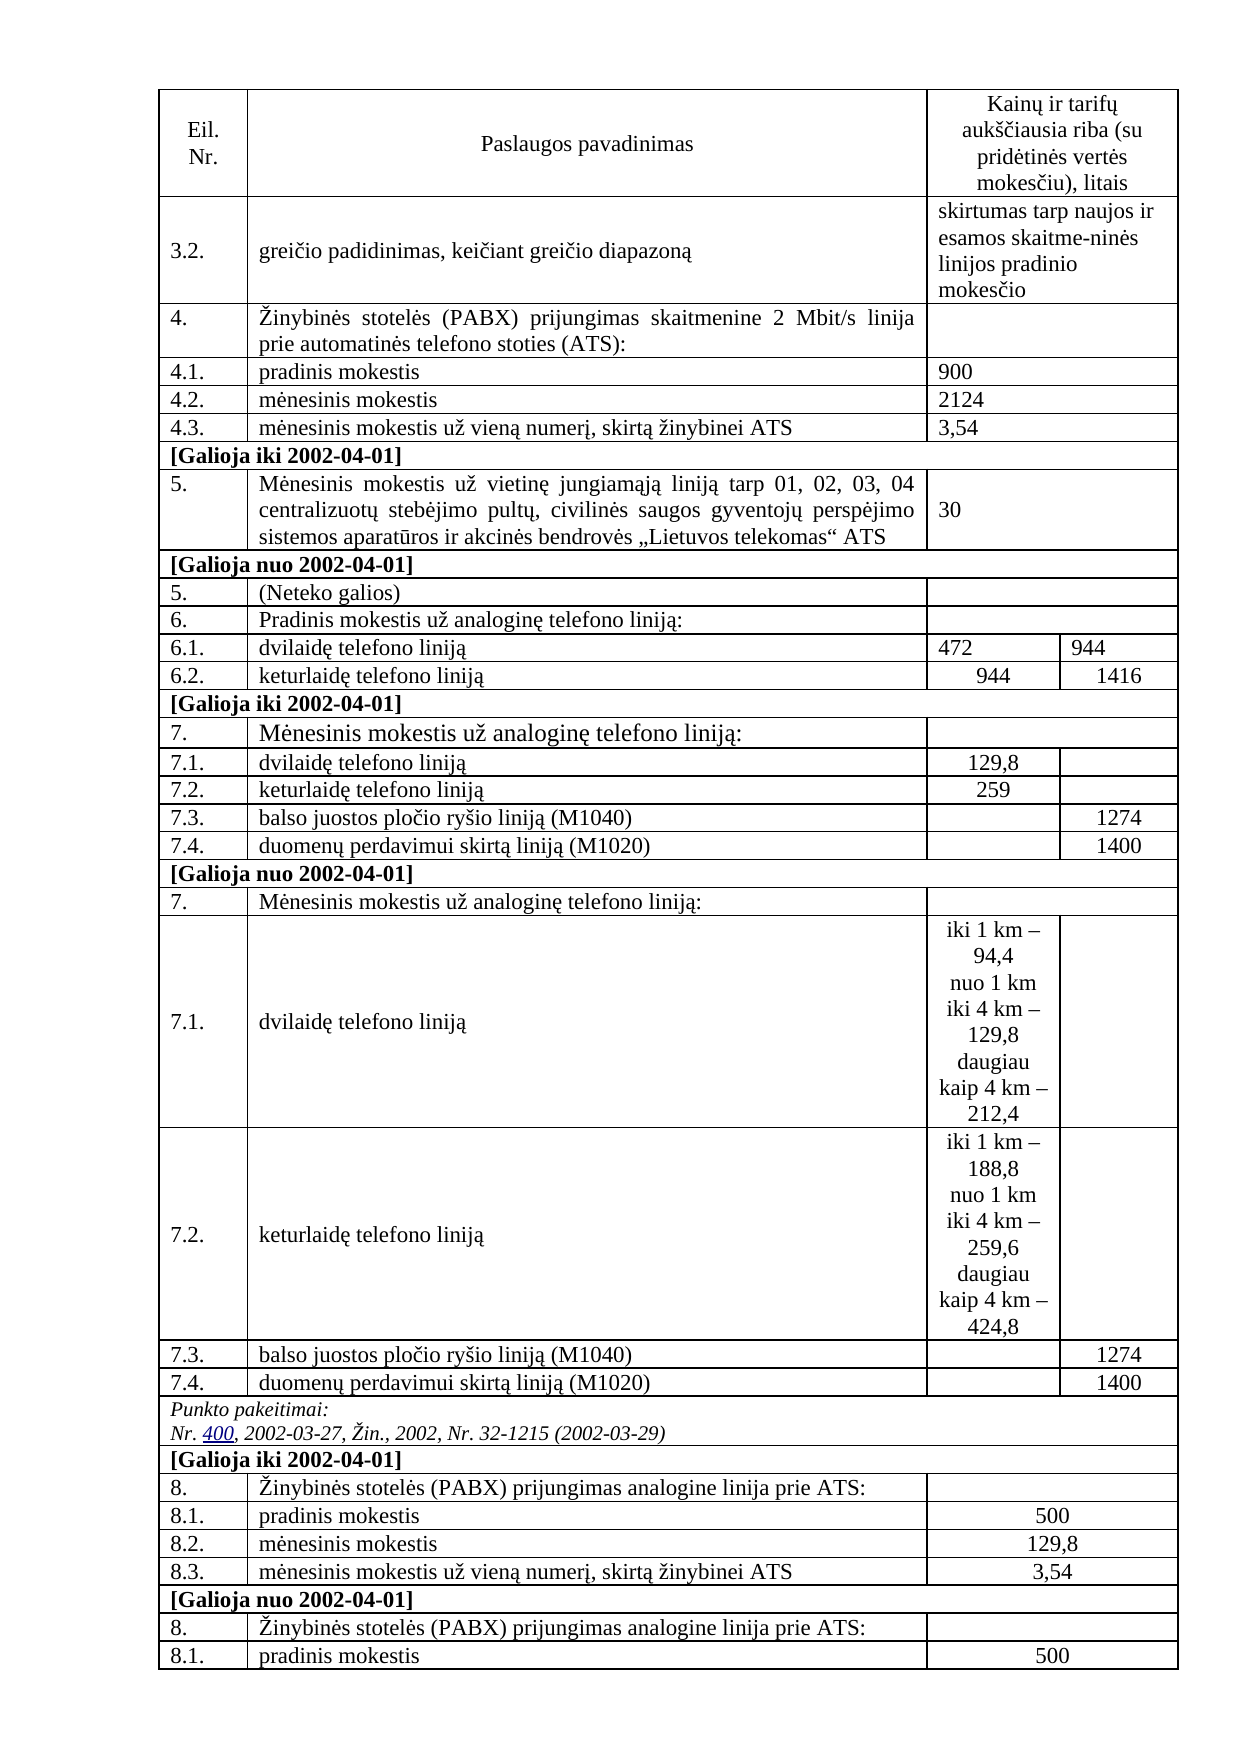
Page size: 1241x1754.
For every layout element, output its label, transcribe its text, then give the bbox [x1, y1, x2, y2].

table_header Eil. Nr. [160, 90, 247, 196]
table_cell 7.2. [160, 777, 247, 803]
table_cell [928, 579, 1177, 605]
table_cell balso juostos pločio ryšio liniją (M1040) [248, 1341, 926, 1367]
table_cell 7.1. [160, 749, 247, 775]
table_cell [1061, 1128, 1177, 1339]
table_cell Žinybinės stotelės (PABX) prijungimas skaitmenine 2 Mbit/s linija prie automatinės telefono stoties (ATS): [248, 304, 926, 357]
table_cell 7.2. [160, 1128, 247, 1339]
table_cell [928, 718, 1177, 747]
table_cell 1400 [1061, 1369, 1177, 1395]
table_cell 30 [928, 470, 1177, 549]
table_cell [928, 832, 1059, 859]
table_cell skirtumas tarp naujos ir esamos skaitme-ninės linijos pradinio mokesčio [928, 197, 1177, 303]
table_cell 500 [928, 1502, 1177, 1528]
table_cell [928, 1369, 1059, 1395]
table_cell 8.2. [160, 1530, 247, 1556]
table_cell keturlaidę telefono liniją [248, 777, 926, 803]
table_cell keturlaidę telefono liniją [248, 662, 926, 689]
table_cell 3,54 [928, 1558, 1177, 1584]
table_cell 8.3. [160, 1558, 247, 1584]
table_cell Mėnesinis mokestis už vietinę jungiamąją liniją tarp 01, 02, 03, 04 centralizuotų stebėjimo pultų, civilinės saugos gyventojų perspėjimo sistemos aparatūros ir akcinės bendrovės „Lietuvos telekomas“ ATS [248, 470, 926, 549]
table_cell 5. [160, 470, 247, 549]
table_cell 4. [160, 304, 247, 357]
table_cell 8. [160, 1474, 247, 1501]
table_cell [928, 1341, 1059, 1367]
table_cell 7.4. [160, 1369, 247, 1395]
table_cell Punkto pakeitimai: Nr. 400, 2002-03-27, Žin., 2002, Nr. 32-1215 (2002-03-29) [160, 1397, 1177, 1445]
table_cell 6. [160, 607, 247, 633]
table_cell [928, 304, 1177, 357]
table_cell [1061, 916, 1177, 1127]
table_cell iki 1 km – 94,4 nuo 1 km iki 4 km – 129,8 daugiau kaip 4 km – 212,4 [928, 916, 1059, 1127]
table_cell 7.3. [160, 805, 247, 831]
table_cell 7. [160, 718, 247, 747]
table_cell [928, 888, 1177, 914]
table_cell 472 [928, 635, 1059, 661]
table_cell 8. [160, 1614, 247, 1640]
table_cell 1416 [1061, 662, 1177, 689]
table_header Paslaugos pavadinimas [248, 90, 926, 196]
table_cell pradinis mokestis [248, 1642, 926, 1668]
table_cell [1061, 777, 1177, 803]
table_cell [Galioja iki 2002-04-01] [160, 442, 1177, 468]
table_cell 7.1. [160, 916, 247, 1127]
table_cell [928, 1614, 1177, 1640]
table_cell 6.1. [160, 635, 247, 661]
table_cell 1400 [1061, 832, 1177, 859]
table_cell Mėnesinis mokestis už analoginę telefono liniją: [248, 718, 926, 747]
table_cell greičio padidinimas, keičiant greičio diapazoną [248, 197, 926, 303]
table_cell 6.2. [160, 662, 247, 689]
table_cell 900 [928, 358, 1177, 385]
table_cell balso juostos pločio ryšio liniją (M1040) [248, 805, 926, 831]
table_cell Žinybinės stotelės (PABX) prijungimas analogine linija prie ATS: [248, 1614, 926, 1640]
table_cell Žinybinės stotelės (PABX) prijungimas analogine linija prie ATS: [248, 1474, 926, 1501]
table_cell 4.2. [160, 386, 247, 413]
table_cell 4.3. [160, 414, 247, 441]
table_cell iki 1 km – 188,8 nuo 1 km iki 4 km – 259,6 daugiau kaip 4 km – 424,8 [928, 1128, 1059, 1339]
table_cell mėnesinis mokestis už vieną numerį, skirtą žinybinei ATS [248, 414, 926, 441]
table_cell [928, 805, 1059, 831]
table_cell mėnesinis mokestis už vieną numerį, skirtą žinybinei ATS [248, 1558, 926, 1584]
table_cell 944 [928, 662, 1059, 689]
table_header Kainų ir tarifų aukščiausia riba (su pridėtinės vertės mokesčiu), litais [928, 90, 1177, 196]
table_cell mėnesinis mokestis [248, 1530, 926, 1556]
table_cell 3,54 [928, 414, 1177, 441]
table_cell [Galioja iki 2002-04-01] [160, 690, 1177, 717]
table_cell pradinis mokestis [248, 358, 926, 385]
table_cell [1061, 749, 1177, 775]
table_cell dvilaidę telefono liniją [248, 749, 926, 775]
table_cell 7.3. [160, 1341, 247, 1367]
table_cell Pradinis mokestis už analoginę telefono liniją: [248, 607, 926, 633]
table_cell 1274 [1061, 805, 1177, 831]
table_cell 2124 [928, 386, 1177, 413]
table_cell keturlaidę telefono liniją [248, 1128, 926, 1339]
table_cell [928, 1474, 1177, 1501]
table_cell 7.4. [160, 832, 247, 859]
table_cell [Galioja nuo 2002-04-01] [160, 551, 1177, 577]
table_cell 259 [928, 777, 1059, 803]
table_cell [Galioja iki 2002-04-01] [160, 1446, 1177, 1473]
table_cell duomenų perdavimui skirtą liniją (M1020) [248, 1369, 926, 1395]
table_cell 129,8 [928, 749, 1059, 775]
table_cell [928, 607, 1177, 633]
table_cell mėnesinis mokestis [248, 386, 926, 413]
table_cell 4.1. [160, 358, 247, 385]
table_cell 129,8 [928, 1530, 1177, 1556]
table_cell 500 [928, 1642, 1177, 1668]
table_cell [Galioja nuo 2002-04-01] [160, 860, 1177, 887]
table_cell 1274 [1061, 1341, 1177, 1367]
table_cell duomenų perdavimui skirtą liniją (M1020) [248, 832, 926, 859]
table_cell [Galioja nuo 2002-04-01] [160, 1586, 1177, 1612]
table_cell dvilaidę telefono liniją [248, 916, 926, 1127]
table_cell 8.1. [160, 1502, 247, 1528]
table_cell 8.1. [160, 1642, 247, 1668]
table_cell 7. [160, 888, 247, 914]
table_cell 3.2. [160, 197, 247, 303]
table_cell pradinis mokestis [248, 1502, 926, 1528]
table_cell 944 [1061, 635, 1177, 661]
table_cell (Neteko galios) [248, 579, 926, 605]
table_cell 5. [160, 579, 247, 605]
table_cell dvilaidę telefono liniją [248, 635, 926, 661]
table_cell Mėnesinis mokestis už analoginę telefono liniją: [248, 888, 926, 914]
